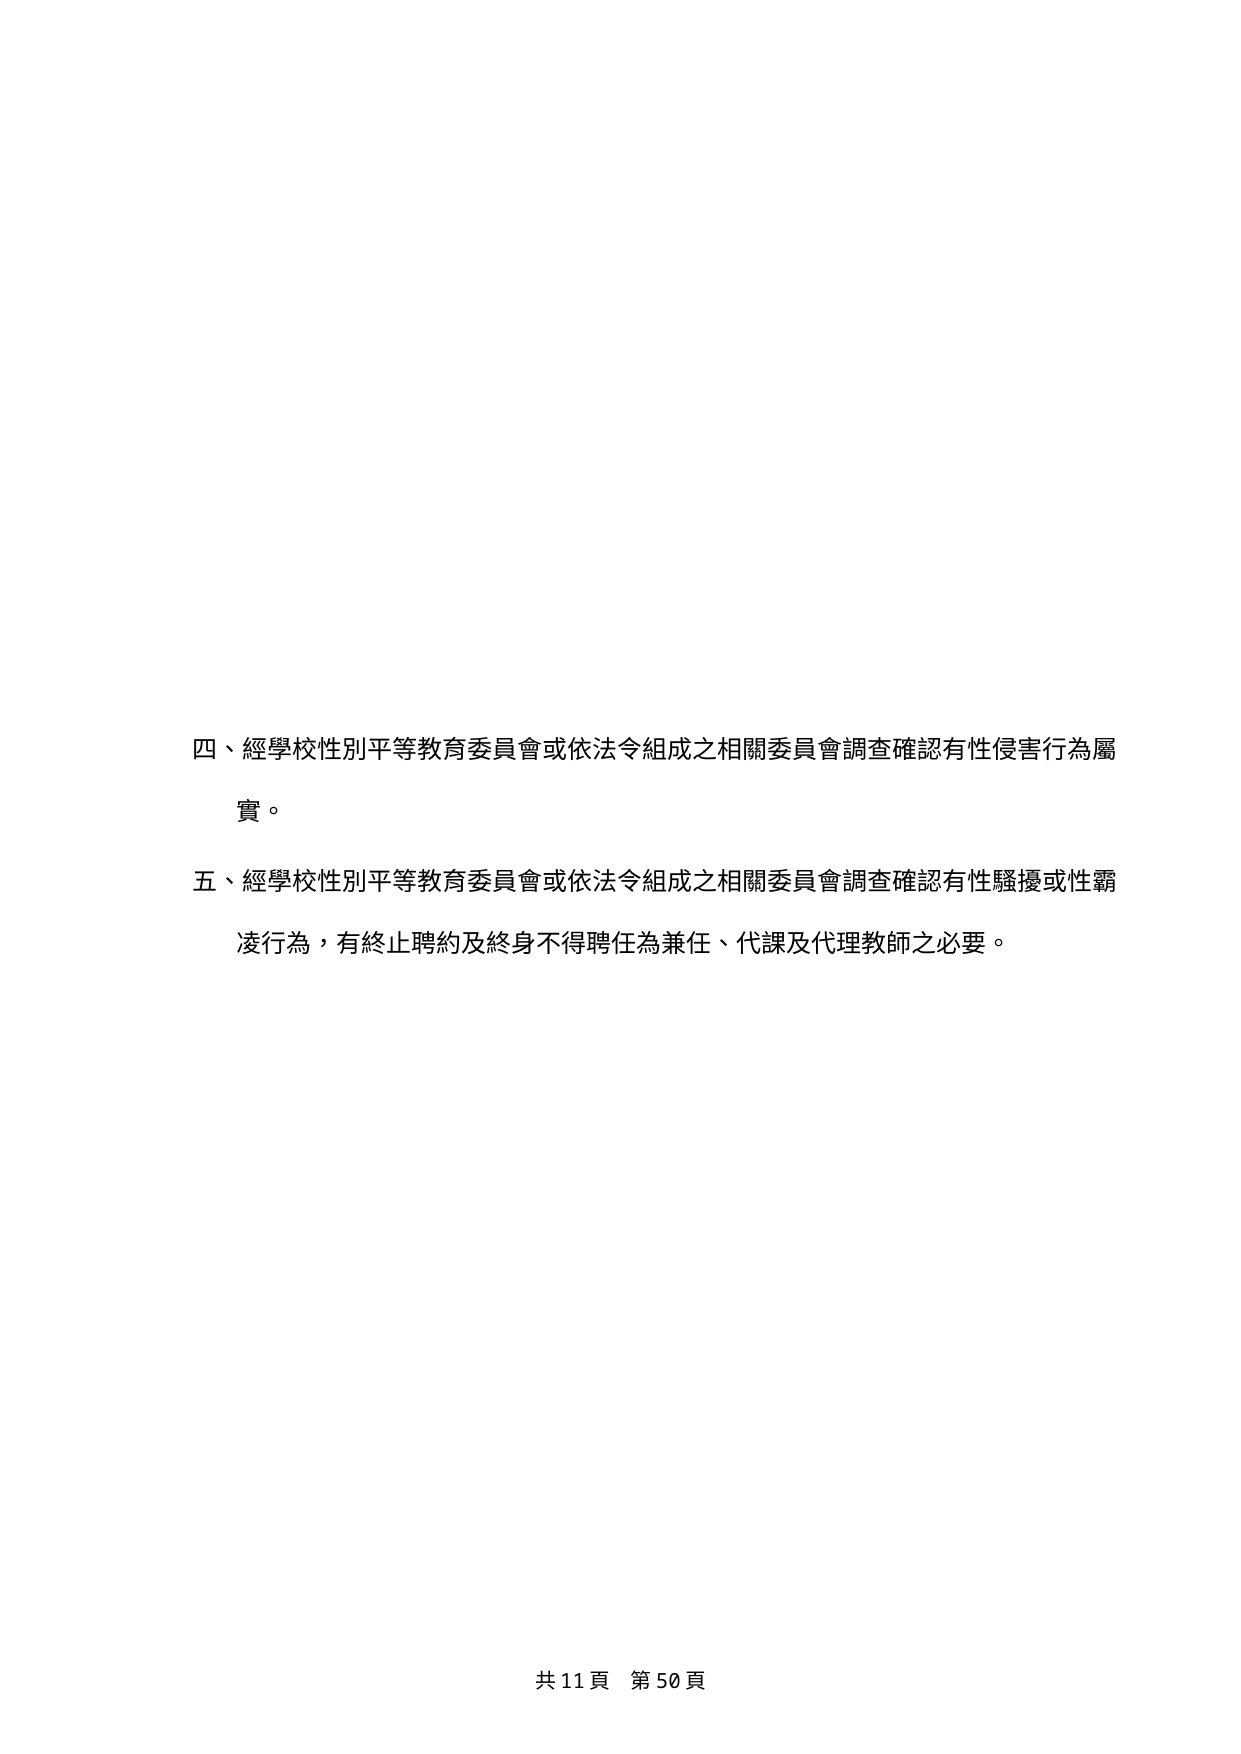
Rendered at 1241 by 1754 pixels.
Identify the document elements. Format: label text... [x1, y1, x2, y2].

text 四、經學校性別平等教育委員會或依法令組成之相關委員會調查確認有性侵害行為屬實。 [192, 706, 1122, 831]
text 五、經學校性別平等教育委員會或依法令組成之相關委員會調查確認有性騷擾或性霸凌行為，有終止聘約及終身不得聘任為兼任、代課及代理教師之必要。 [192, 837, 1122, 962]
